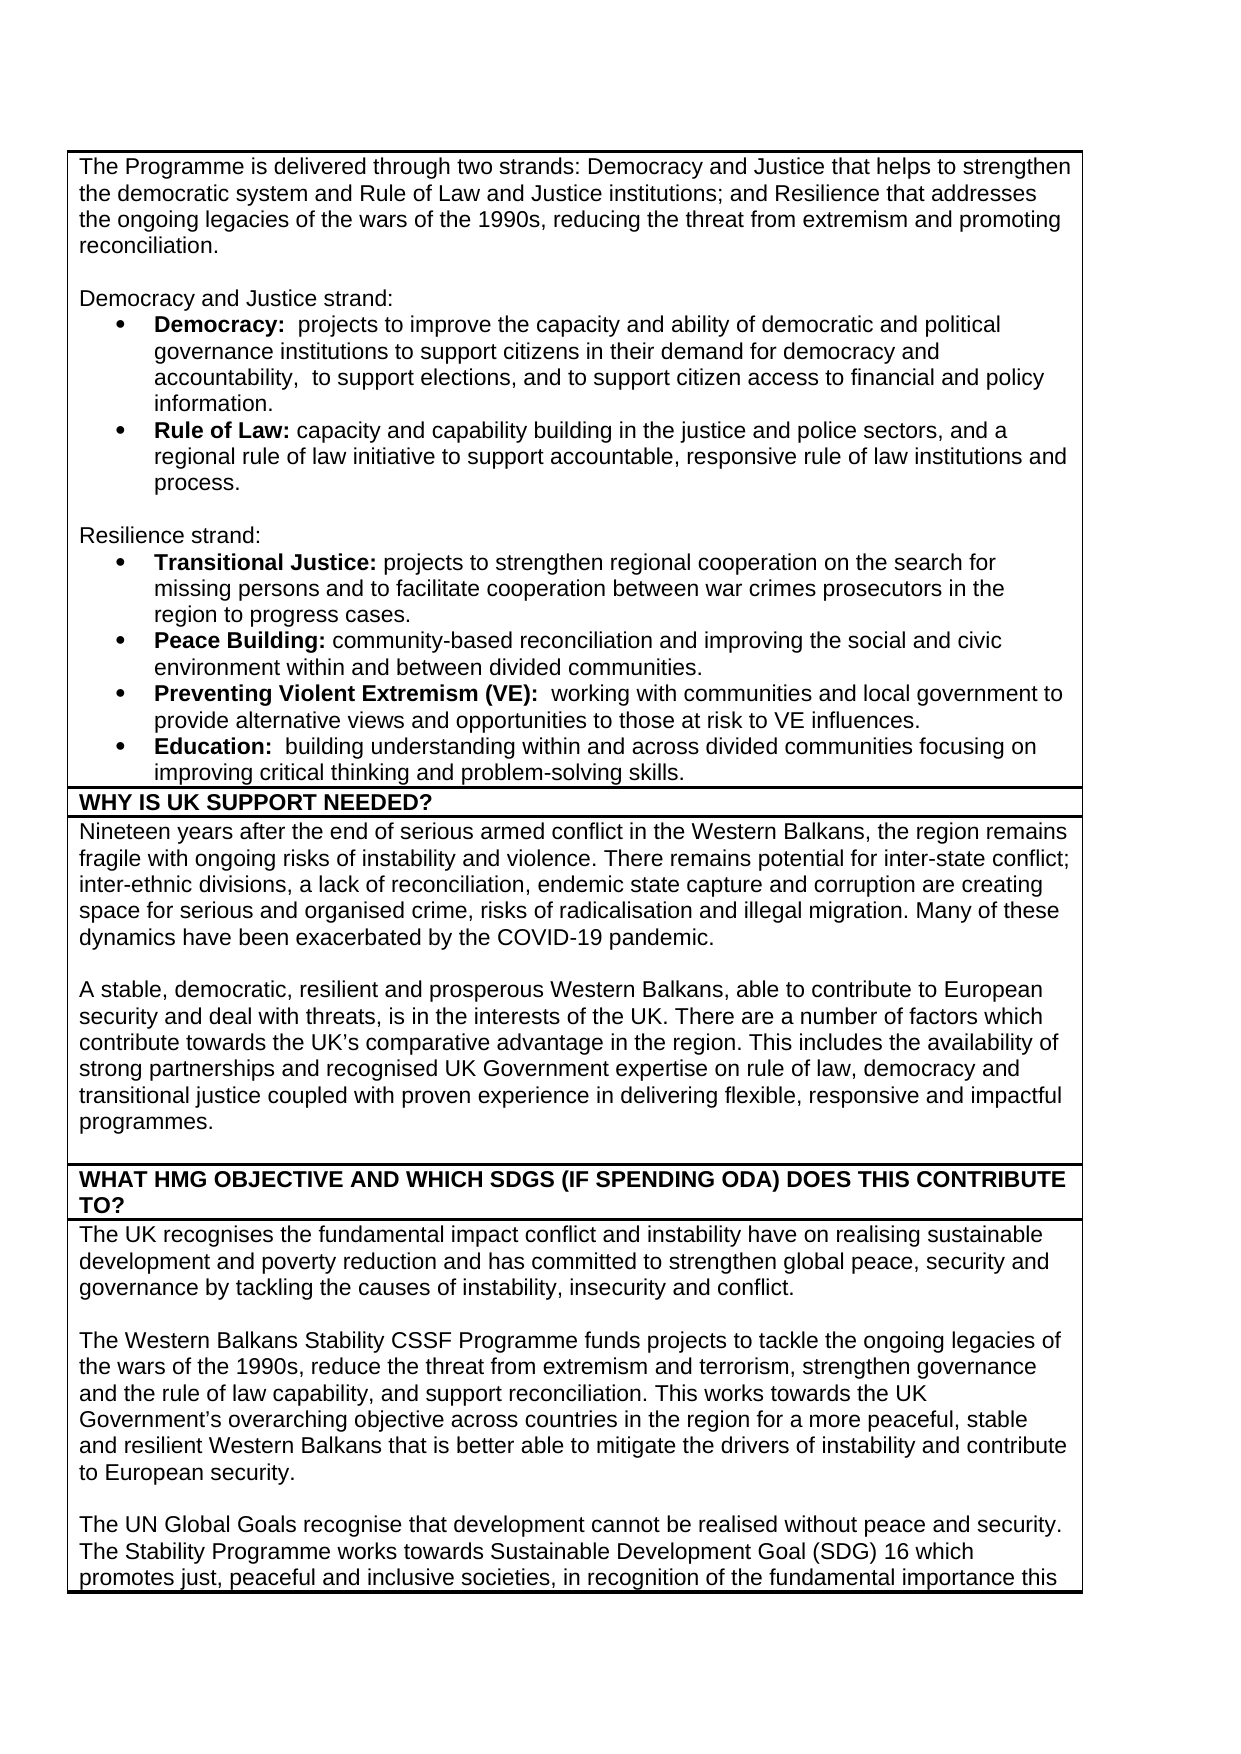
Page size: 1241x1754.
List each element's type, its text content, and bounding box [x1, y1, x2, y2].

table_cell WHAT HMG OBJECTIVE AND WHICH SDGS (IF SPENDING ODA) DOES THIS CONTRIBUTE TO? [68, 1166, 1082, 1218]
table_cell WHY IS UK SUPPORT NEEDED? [68, 789, 1082, 815]
table_cell The UK recognises the fundamental impact conflict and instability have on realising sustainable development and poverty reduction and has committed to strengthen global peace, security and governance by tackling the causes of instability, insecurity and conflict. The Western Balkans Stability CSSF Programme funds projects to tackle the ongoing legacies of the wars of the 1990s, reduce the threat from extremism and terrorism, strengthen governance and the rule of law capability, and support reconciliation. This works towards the UK Government’s overarching objective across countries in the region for a more peaceful, stable and resilient Western Balkans that is better able to mitigate the drivers of instability and contribute to European security. The UN Global Goals recognise that development cannot be realised without peace and security. The Stability Programme works towards Sustainable Development Goal (SDG) 16 which promotes just, peaceful and inclusive societies, in recognition of the fundamental importance this [68, 1221, 1082, 1590]
table_cell The Programme is delivered through two strands: Democracy and Justice that helps to strengthen the democratic system and Rule of Law and Justice institutions; and Resilience that addresses the ongoing legacies of the wars of the 1990s, reducing the threat from extremism and promoting reconciliation. Democracy and Justice strand: Democracy: projects to improve the capacity and ability of democratic and political governance institutions to support citizens in their demand for democracy and accountability, to support elections, and to support citizen access to financial and policy information. Rule of Law: capacity and capability building in the justice and police sectors, and a regional rule of law initiative to support accountable, responsive rule of law institutions and process. Resilience strand: Transitional Justice: projects to strengthen regional cooperation on the search for missing persons and to facilitate cooperation between war crimes prosecutors in the region to progress cases. Peace Building: community-based reconciliation and improving the social and civic environment within and between divided communities. Preventing Violent Extremism (VE): working with communities and local government to provide alternative views and opportunities to those at risk to VE influences. Education: building understanding within and across divided communities focusing on improving critical thinking and problem-solving skills. [68, 153, 1082, 786]
table_cell Nineteen years after the end of serious armed conflict in the Western Balkans, the region remains fragile with ongoing risks of instability and violence. There remains potential for inter-state conflict; inter-ethnic divisions, a lack of reconciliation, endemic state capture and corruption are creating space for serious and organised crime, risks of radicalisation and illegal migration. Many of these dynamics have been exacerbated by the COVID-19 pandemic. A stable, democratic, resilient and prosperous Western Balkans, able to contribute to European security and deal with threats, is in the interests of the UK. There are a number of factors which contribute towards the UK’s comparative advantage in the region. This includes the availability of strong partnerships and recognised UK Government expertise on rule of law, democracy and transitional justice coupled with proven experience in delivering flexible, responsive and impactful programmes. [68, 818, 1082, 1162]
